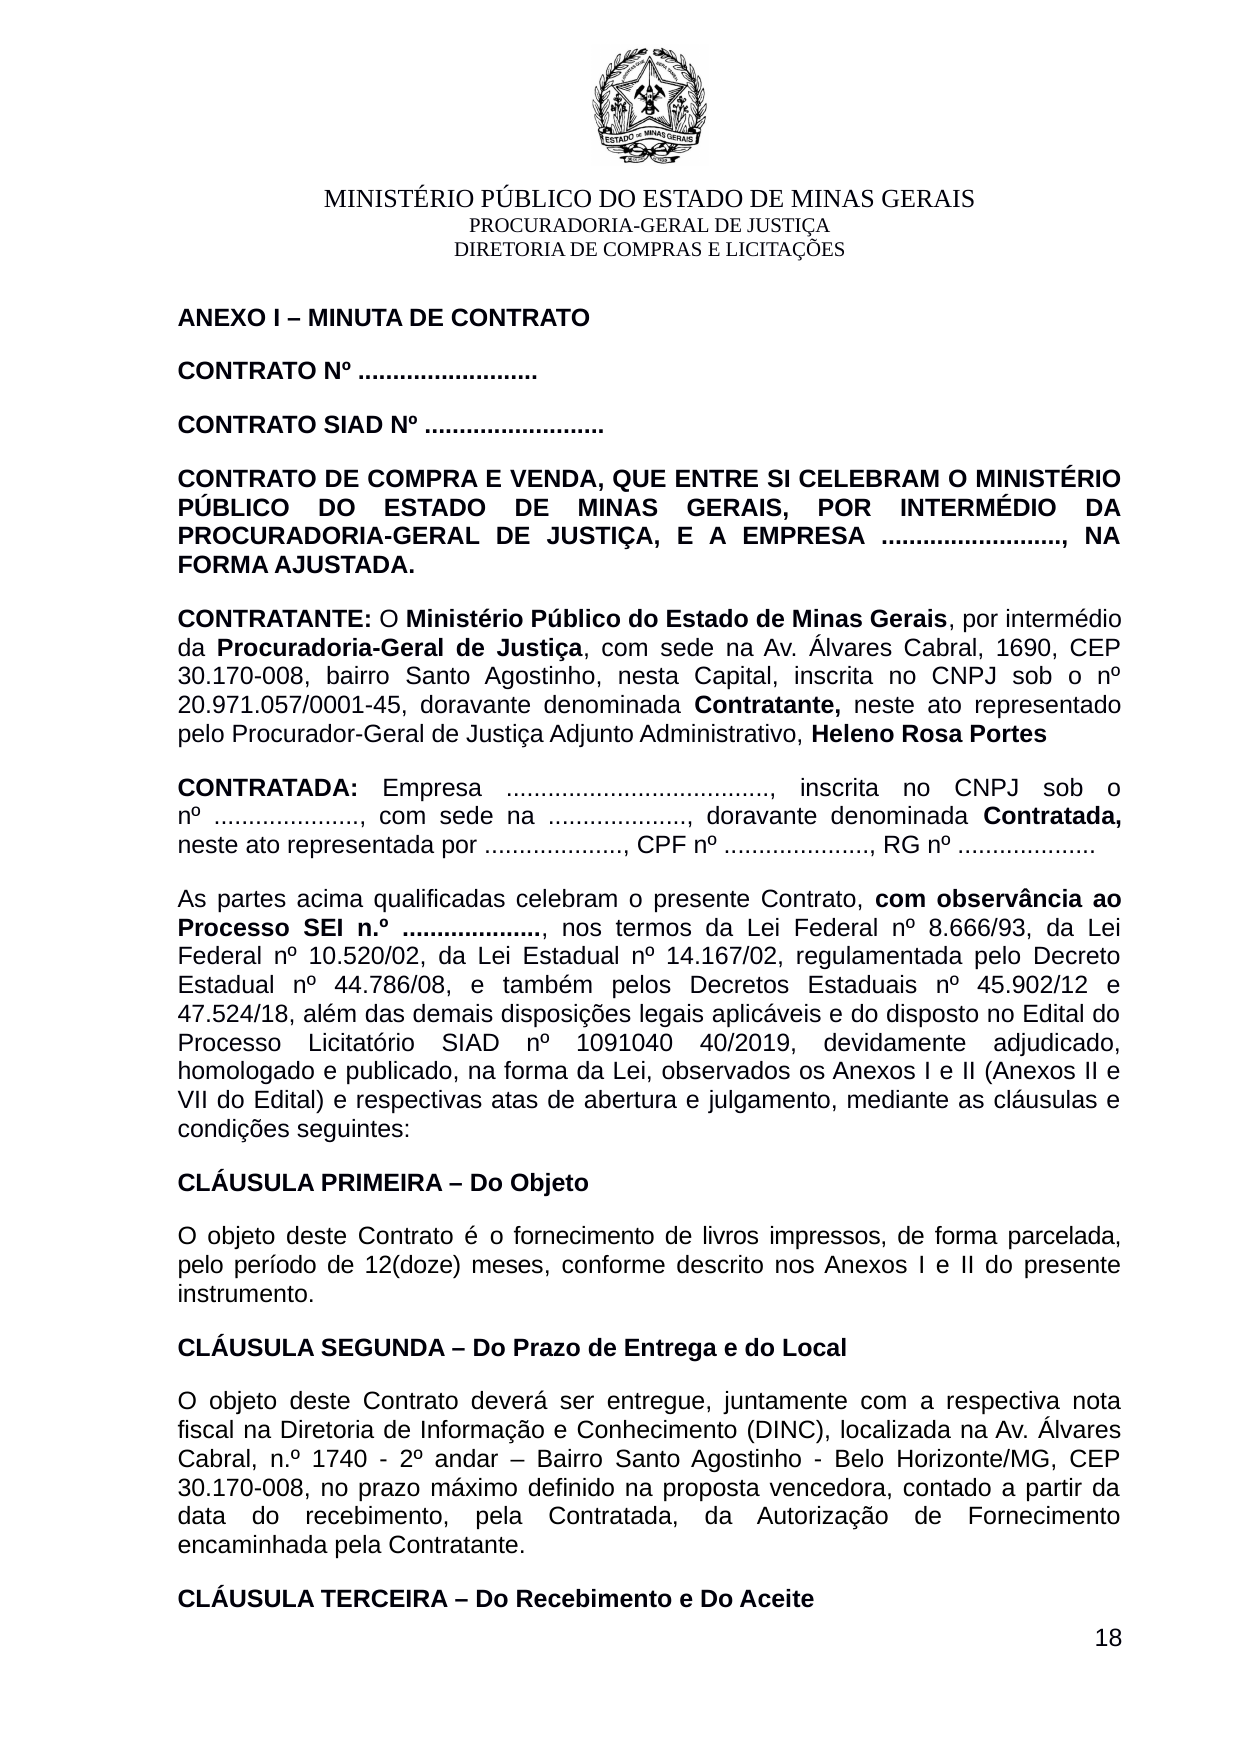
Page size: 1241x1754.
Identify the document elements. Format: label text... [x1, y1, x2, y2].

text As partes acima qualificadas celebram o presente Contrato, com observância ao Processo SEI n.º ...................., nos termos da Lei Federal nº 8.666/93, da Lei Federal nº 10.520/02, da Lei Estadual nº 14.167/02, regulamentada pelo Decreto Estadual nº 44.786/08, e também pelos Decretos Estaduais nº 45.902/12 e 47.524/18, além das demais disposições legais aplicáveis e do disposto no Edital do Processo Licitatório SIAD nº 1091040 40/2019, devidamente adjudicado, homologado e publicado, na forma da Lei, observados os Anexos I e II (Anexos II e VII do Edital) e respectivas atas de abertura e julgamento, mediante as cláusulas e condições seguintes: [177, 884, 1122, 1143]
picture [591, 44, 709, 166]
subtitle ANEXO I – MINUTA DE CONTRATO [177, 303, 1122, 331]
text CLÁUSULA PRIMEIRA – Do Objeto [177, 1168, 1122, 1196]
text O objeto deste Contrato deverá ser entregue, juntamente com a respectiva nota fiscal na Diretoria de Informação e Conhecimento (DINC), localizada na Av. Álvares Cabral, n.º 1740 - 2º andar – Bairro Santo Agostinho - Belo Horizonte/MG, CEP 30.170-008, no prazo máximo definido na proposta vencedora, contado a partir da data do recebimento, pela Contratada, da Autorização de Fornecimento encaminhada pela Contratante. [177, 1386, 1122, 1559]
text CONTRATADA: Empresa ......................................, inscrita no CNPJ sob o nº ....................., com sede na ...................., doravante denominada Contratada, neste ato representada por ...................., CPF nº ....................., RG nº .................... [177, 773, 1122, 859]
text O objeto deste Contrato é o fornecimento de livros impressos, de forma parcelada, pelo período de 12(doze) meses, conforme descrito nos Anexos I e II do presente instrumento. [177, 1221, 1122, 1308]
text CLÁUSULA SEGUNDA – Do Prazo de Entrega e do Local [177, 1333, 1122, 1361]
text CONTRATO Nº .......................... [177, 356, 1122, 385]
text CLÁUSULA TERCEIRA – Do Recebimento e Do Aceite [177, 1584, 1122, 1613]
text CONTRATO SIAD Nº .......................... [177, 410, 1122, 439]
text CONTRATANTE: O Ministério Público do Estado de Minas Gerais, por intermédio da Procuradoria-Geral de Justiça, com sede na Av. Álvares Cabral, 1690, CEP 30.170-008, bairro Santo Agostinho, nesta Capital, inscrita no CNPJ sob o nº 20.971.057/0001-45, doravante denominada Contratante, neste ato representado pelo Procurador-Geral de Justiça Adjunto Administrativo, Heleno Rosa Portes [177, 604, 1122, 748]
text CONTRATO DE COMPRA E VENDA, QUE ENTRE SI CELEBRAM O MINISTÉRIO PÚBLICO DO ESTADO DE MINAS GERAIS, POR INTERMÉDIO DA PROCURADORIA-GERAL DE JUSTIÇA, E A EMPRESA .........................., NA FORMA AJUSTADA. [177, 464, 1122, 579]
